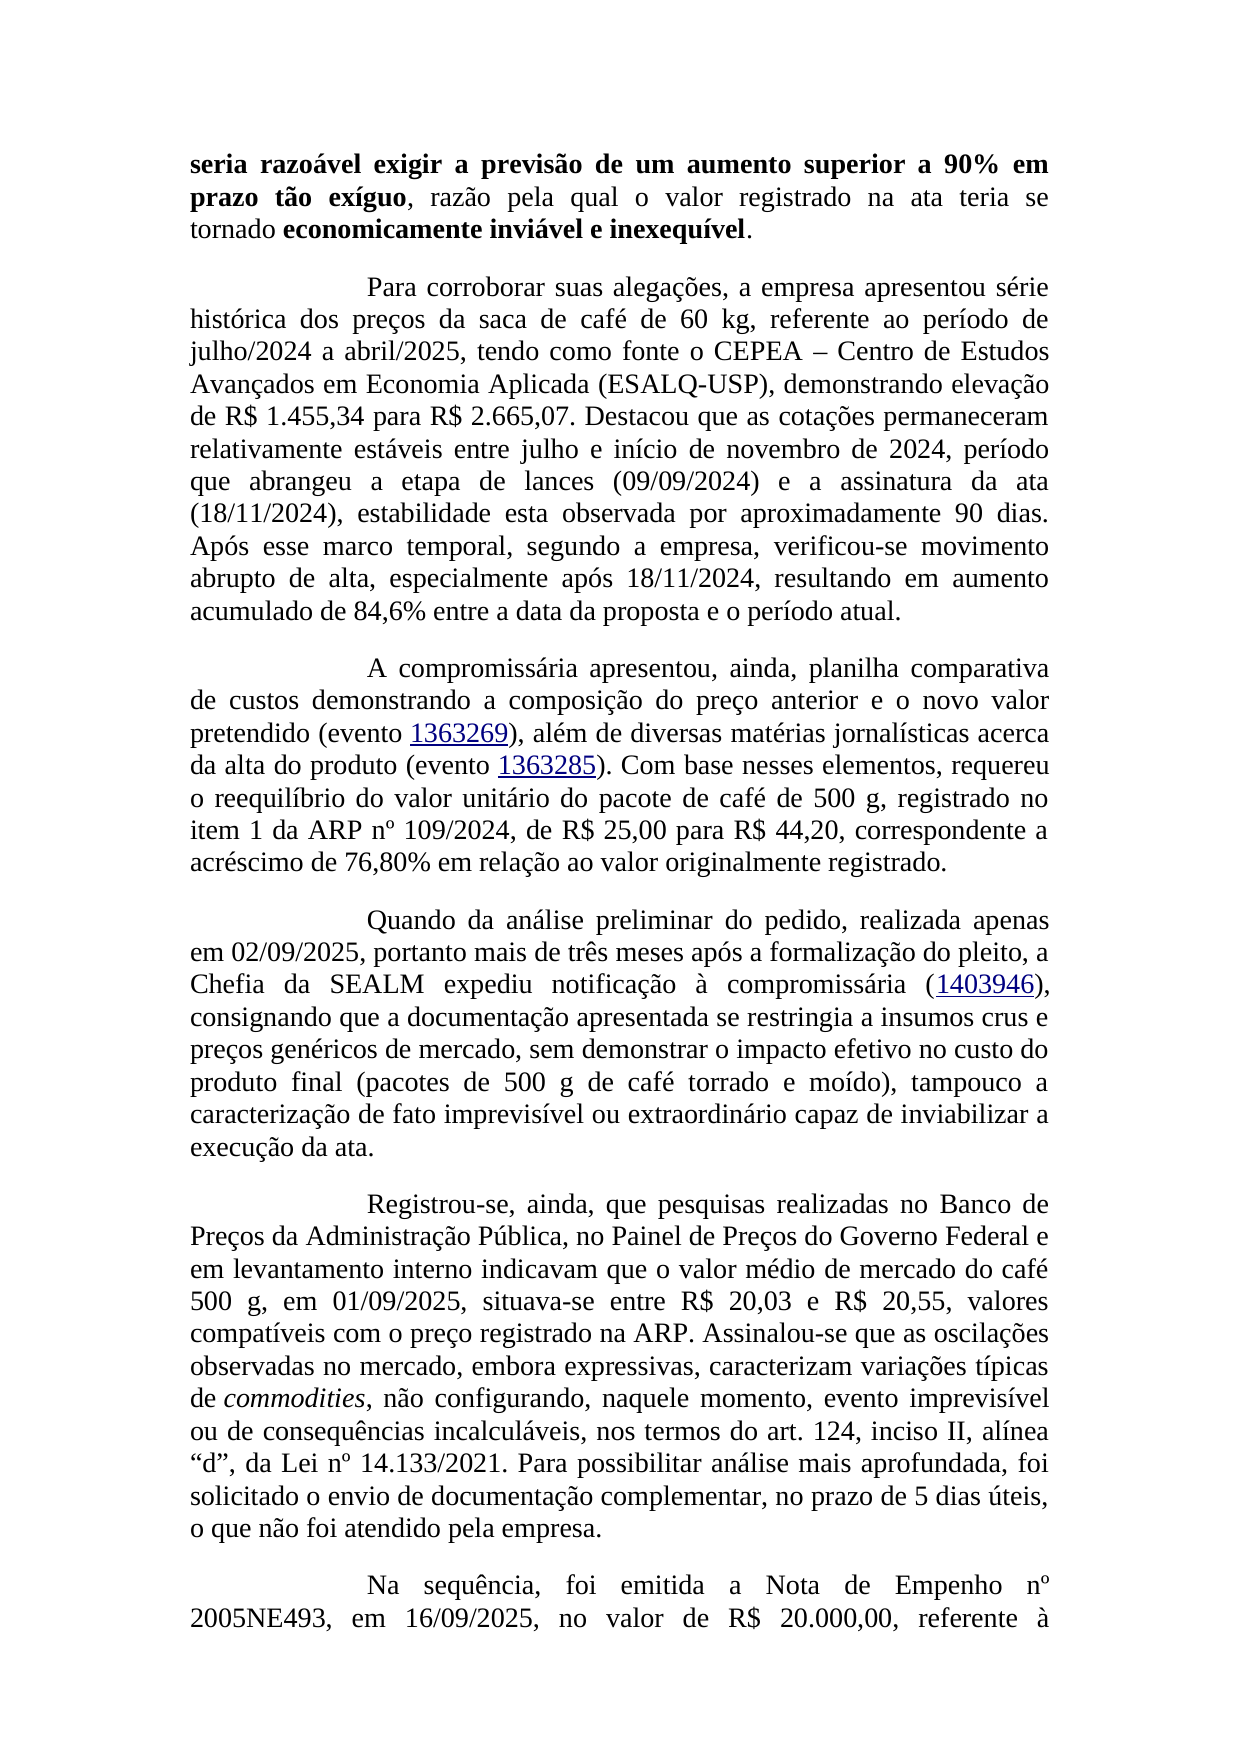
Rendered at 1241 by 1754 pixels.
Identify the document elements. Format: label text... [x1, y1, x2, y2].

text Na sequência, foi emitida a Nota de Empenho nº 2005NE493, em 16/09/2025, no valor de R$ 20.000,00, referente à [190, 1568, 1051, 1633]
text seria razoável exigir a previsão de um aumento superior a 90% em prazo tão exíguo, razão pela qual o valor registrado na ata teria se tornado economicamente inviável e inexequível. [190, 147, 1051, 245]
text Quando da análise preliminar do pedido, realizada apenas em 02/09/2025, portanto mais de três meses após a formalização do pleito, a Chefia da SEALM expediu notificação à compromissária (1403946), consignando que a documentação apresentada se restringia a insumos crus e preços genéricos de mercado, sem demonstrar o impacto efetivo no custo do produto final (pacotes de 500 g de café torrado e moído), tampouco a caracterização de fato imprevisível ou extraordinário capaz de inviabilizar a execução da ata. [190, 903, 1051, 1162]
text A compromissária apresentou, ainda, planilha comparativa de custos demonstrando a composição do preço anterior e o novo valor pretendido (evento 1363269), além de diversas matérias jornalísticas acerca da alta do produto (evento 1363285). Com base nesses elementos, requereu o reequilíbrio do valor unitário do pacote de café de 500 g, registrado no item 1 da ARP nº 109/2024, de R$ 25,00 para R$ 44,20, correspondente a acréscimo de 76,80% em relação ao valor originalmente registrado. [190, 651, 1051, 878]
text Registrou-se, ainda, que pesquisas realizadas no Banco de Preços da Administração Pública, no Painel de Preços do Governo Federal e em levantamento interno indicavam que o valor médio de mercado do café 500 g, em 01/09/2025, situava-se entre R$ 20,03 e R$ 20,55, valores compatíveis com o preço registrado na ARP. Assinalou-se que as oscilações observadas no mercado, embora expressivas, caracterizam variações típicas de commodities, não configurando, naquele momento, evento imprevisível ou de consequências incalculáveis, nos termos do art. 124, inciso II, alínea “d”, da Lei nº 14.133/2021. Para possibilitar análise mais aprofundada, foi solicitado o envio de documentação complementar, no prazo de 5 dias úteis, o que não foi atendido pela empresa. [190, 1187, 1051, 1543]
text Para corroborar suas alegações, a empresa apresentou série histórica dos preços da saca de café de 60 kg, referente ao período de julho/2024 a abril/2025, tendo como fonte o CEPEA – Centro de Estudos Avançados em Economia Aplicada (ESALQ-USP), demonstrando elevação de R$ 1.455,34 para R$ 2.665,07. Destacou que as cotações permaneceram relativamente estáveis entre julho e início de novembro de 2024, período que abrangeu a etapa de lances (09/09/2024) e a assinatura da ata (18/11/2024), estabilidade esta observada por aproximadamente 90 dias. Após esse marco temporal, segundo a empresa, verificou-se movimento abrupto de alta, especialmente após 18/11/2024, resultando em aumento acumulado de 84,6% entre a data da proposta e o período atual. [190, 270, 1051, 626]
